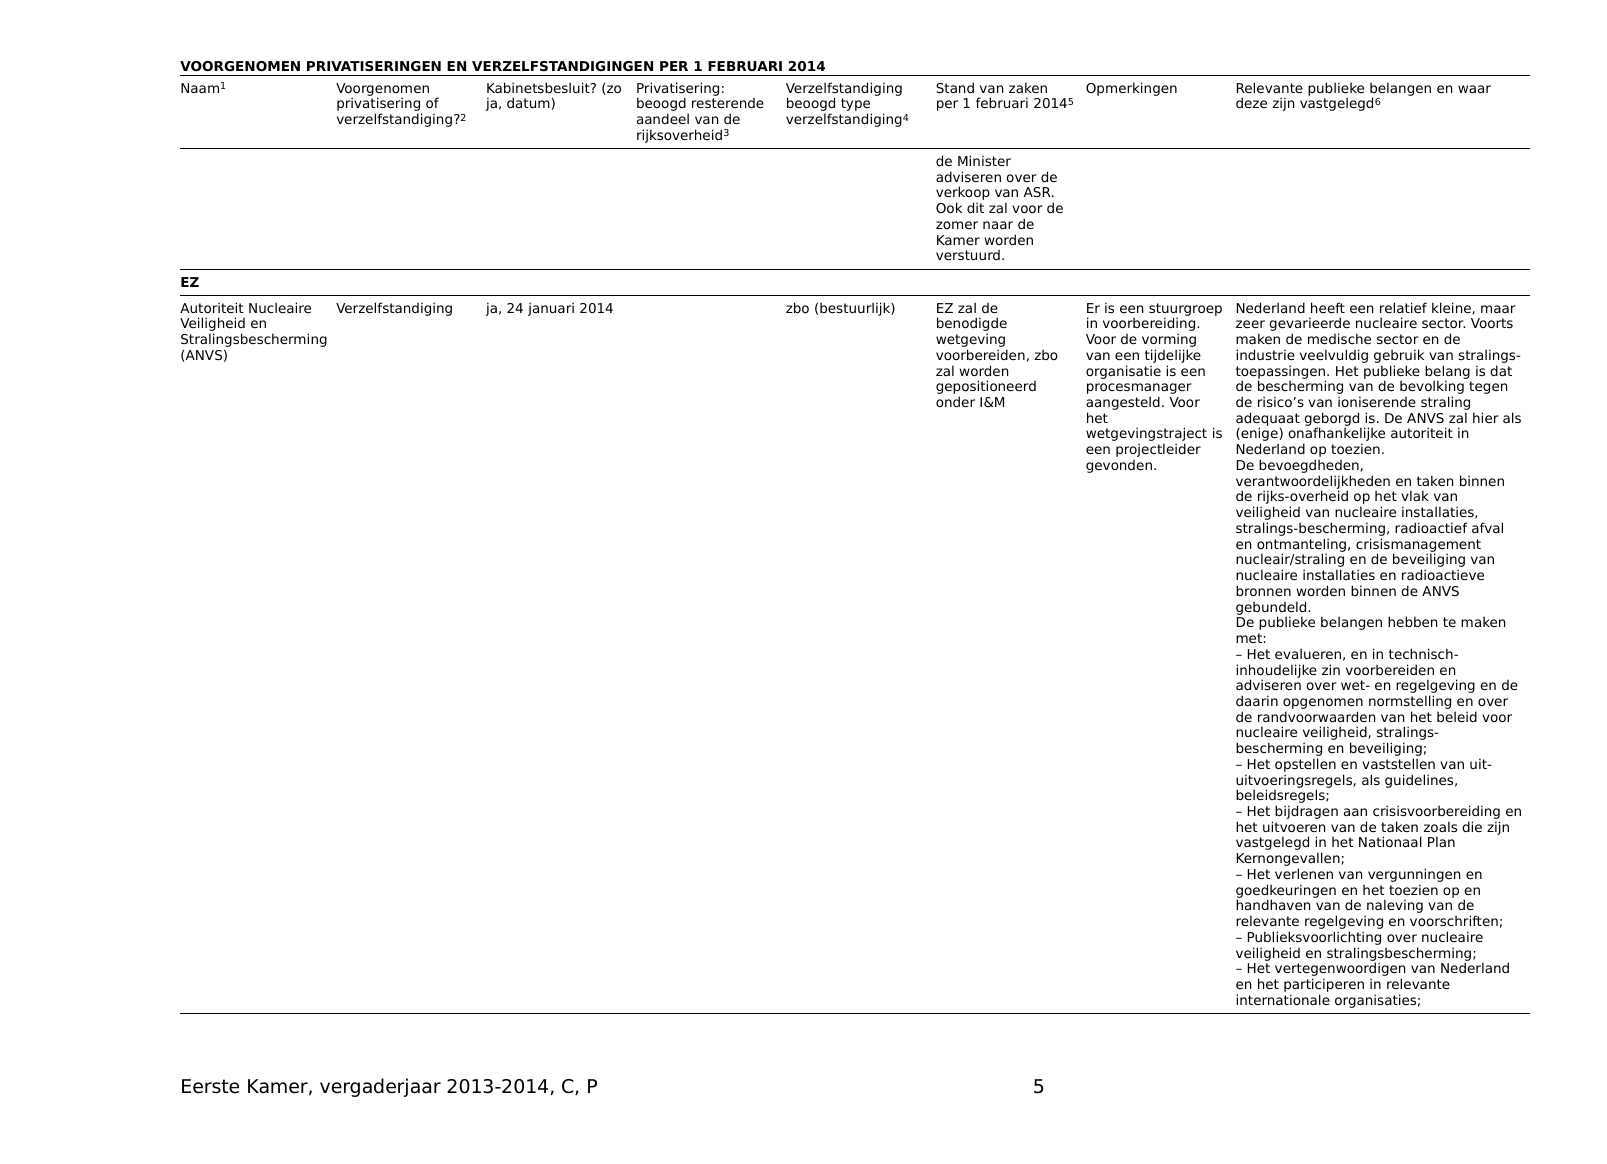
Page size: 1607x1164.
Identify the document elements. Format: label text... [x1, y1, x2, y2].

table_cell zbo (bestuurlijk) [780, 296, 930, 1013]
table_cell Kabinetsbesluit? (zo ja, datum) [480, 76, 630, 148]
table_cell Naam1 [180, 76, 330, 148]
table_cell [1230, 149, 1529, 269]
table_cell [480, 270, 630, 295]
table_cell de Minister adviseren over de verkoop van ASR. Ook dit zal voor de zomer naar de Kamer worden verstuurd. [930, 149, 1079, 269]
table_cell [1080, 270, 1229, 295]
table_cell [630, 270, 780, 295]
table_cell Stand van zaken per 1 februari 20145 [930, 76, 1079, 148]
table_cell [1080, 149, 1229, 269]
table_cell [480, 149, 630, 269]
table_cell [180, 149, 330, 269]
table_cell Privatisering: beoogd resterende aandeel van de rijksoverheid3 [630, 76, 780, 148]
table_cell Autoriteit Nucleaire Veiligheid en Stralingsbescherming (ANVS) [180, 296, 330, 1013]
table_cell [330, 149, 480, 269]
table_cell [630, 296, 780, 1013]
table_cell Er is een stuurgroep in voorbereiding. Voor de vorming van een tijdelijke organisatie is een procesmanager aangesteld. Voor het wetgevingstraject is een projectleider gevonden. [1080, 296, 1229, 1013]
table_cell [630, 149, 780, 269]
table_cell [780, 270, 930, 295]
table_cell Relevante publieke belangen en waar deze zijn vastgelegd6 [1230, 76, 1529, 148]
table_cell EZ [180, 270, 330, 295]
table_cell Nederland heeft een relatief kleine, maar zeer gevarieerde nucleaire sector. Voorts maken de medische sector en de industrie veelvuldig gebruik van stralings-toepassingen. Het publieke belang is dat de bescherming van de bevolking tegen de risico’s van ioniserende straling adequaat geborgd is. De ANVS zal hier als (enige) onafhankelijke autoriteit in Nederland op toezien. De bevoegdheden, verantwoordelijkheden en taken binnen de rijks-overheid op het vlak van veiligheid van nucleaire installaties, stralings-bescherming, radioactief afval en ontmanteling, crisismanagement nucleair/straling en de beveiliging van nucleaire installaties en radioactieve bronnen worden binnen de ANVS gebundeld. De publieke belangen hebben te maken met: – Het evalueren, en in technisch-inhoudelijke zin voorbereiden en adviseren over wet- en regelgeving en de daarin opgenomen normstelling en over de randvoorwaarden van het beleid voor nucleaire veiligheid, stralings-bescherming en beveiliging; – Het opstellen en vaststellen van uit-uitvoeringsregels, als guidelines, beleidsregels; – Het bijdragen aan crisisvoorbereiding en het uitvoeren van de taken zoals die zijn vastgelegd in het Nationaal Plan Kernongevallen; – Het verlenen van vergunningen en goedkeuringen en het toezien op en handhaven van de naleving van de relevante regelgeving en voorschriften; – Publieksvoorlichting over nucleaire veiligheid en stralingsbescherming; – Het vertegenwoordigen van Nederland en het participeren in relevante internationale organisaties; [1230, 296, 1529, 1013]
table_cell [330, 270, 480, 295]
table_cell [930, 270, 1079, 295]
table_header VOORGENOMEN PRIVATISERINGEN EN VERZELFSTANDIGINGEN PER 1 FEBRUARI 2014 [180, 59, 1529, 75]
table_cell [1230, 270, 1529, 295]
table_cell Voorgenomen privatisering of verzelfstandiging?2 [330, 76, 480, 148]
table_cell [780, 149, 930, 269]
table_cell Verzelfstandiging [330, 296, 480, 1013]
table_cell EZ zal de benodigde wetgeving voorbereiden, zbo zal worden gepositioneerd onder I&M [930, 296, 1079, 1013]
table_cell ja, 24 januari 2014 [480, 296, 630, 1013]
table_cell Verzelfstandiging beoogd type verzelfstandiging4 [780, 76, 930, 148]
table_cell Opmerkingen [1080, 76, 1229, 148]
